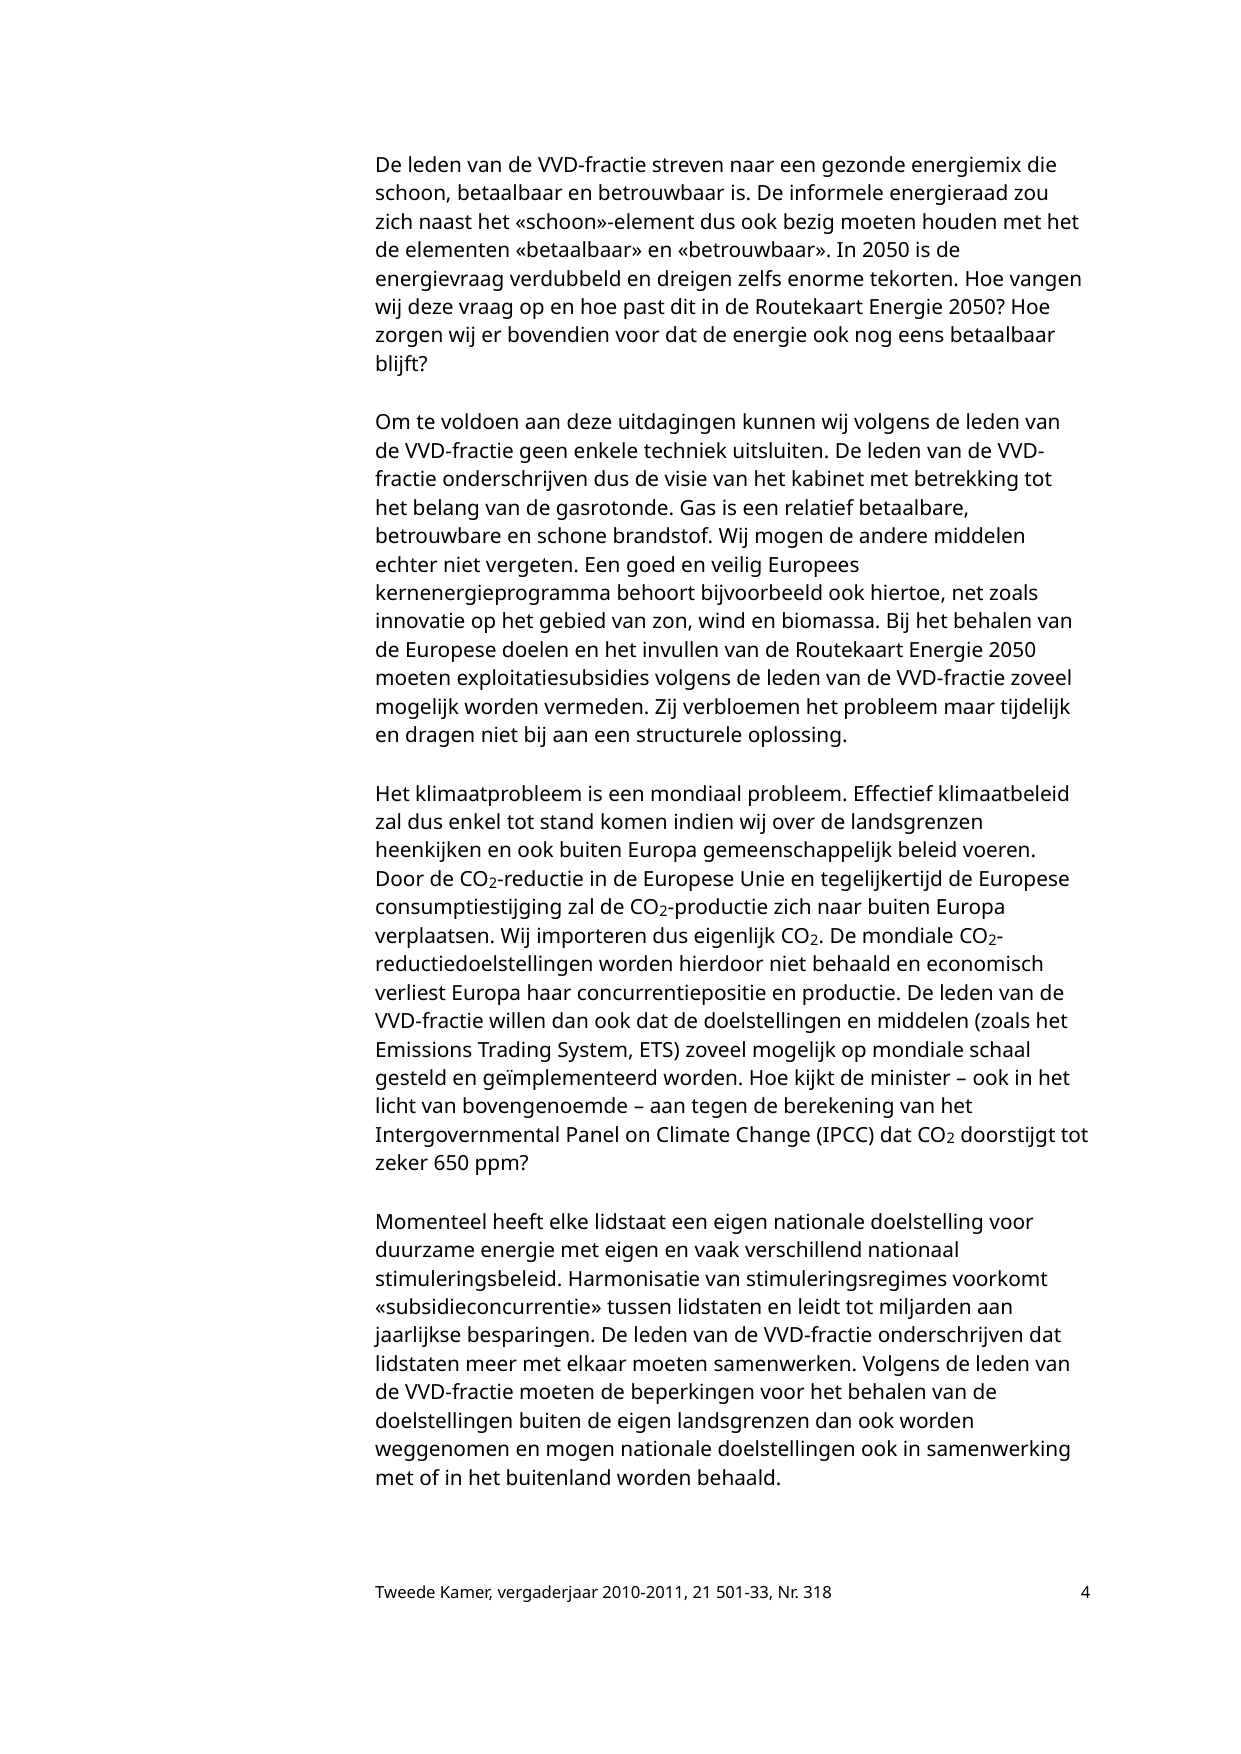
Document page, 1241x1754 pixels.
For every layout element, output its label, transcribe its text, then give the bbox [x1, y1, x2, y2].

text De leden van de VVD-fractie streven naar een gezonde energiemix die schoon, betaalbaar en betrouwbaar is. De informele energieraad zou zich naast het «schoon»-element dus ook bezig moeten houden met het de elementen «betaalbaar» en «betrouwbaar». In 2050 is de energievraag verdubbeld en dreigen zelfs enorme tekorten. Hoe vangen wij deze vraag op en hoe past dit in de Routekaart Energie 2050? Hoe zorgen wij er bovendien voor dat de energie ook nog eens betaalbaar blijft? [375, 150, 1090, 377]
text Om te voldoen aan deze uitdagingen kunnen wij volgens de leden van de VVD-fractie geen enkele techniek uitsluiten. De leden van de VVD-fractie onderschrijven dus de visie van het kabinet met betrekking tot het belang van de gasrotonde. Gas is een relatief betaalbare, betrouwbare en schone brandstof. Wij mogen de andere middelen echter niet vergeten. Een goed en veilig Europees kernenergieprogramma behoort bijvoorbeeld ook hiertoe, net zoals innovatie op het gebied van zon, wind en biomassa. Bij het behalen van de Europese doelen en het invullen van de Routekaart Energie 2050 moeten exploitatiesubsidies volgens de leden van de VVD-fractie zoveel mogelijk worden vermeden. Zij verbloemen het probleem maar tijdelijk en dragen niet bij aan een structurele oplossing. [375, 407, 1090, 749]
text Het klimaatprobleem is een mondiaal probleem. Effectief klimaatbeleid zal dus enkel tot stand komen indien wij over de landsgrenzen heenkijken en ook buiten Europa gemeenschappelijk beleid voeren. Door de CO2-reductie in de Europese Unie en tegelijkertijd de Europese consumptiestijging zal de CO2-productie zich naar buiten Europa verplaatsen. Wij importeren dus eigenlijk CO2. De mondiale CO2-reductiedoelstellingen worden hierdoor niet behaald en economisch verliest Europa haar concurrentiepositie en productie. De leden van de VVD-fractie willen dan ook dat de doelstellingen en middelen (zoals het Emissions Trading System, ETS) zoveel mogelijk op mondiale schaal gesteld en geïmplementeerd worden. Hoe kijkt de minister – ook in het licht van bovengenoemde – aan tegen de berekening van het Intergovernmental Panel on Climate Change (IPCC) dat CO2 doorstijgt tot zeker 650 ppm? [375, 779, 1090, 1177]
text Momenteel heeft elke lidstaat een eigen nationale doelstelling voor duurzame energie met eigen en vaak verschillend nationaal stimuleringsbeleid. Harmonisatie van stimuleringsregimes voorkomt «subsidieconcurrentie» tussen lidstaten en leidt tot miljarden aan jaarlijkse besparingen. De leden van de VVD-fractie onderschrijven dat lidstaten meer met elkaar moeten samenwerken. Volgens de leden van de VVD-fractie moeten de beperkingen voor het behalen van de doelstellingen buiten de eigen landsgrenzen dan ook worden weggenomen en mogen nationale doelstellingen ook in samenwerking met of in het buitenland worden behaald. [375, 1207, 1090, 1491]
